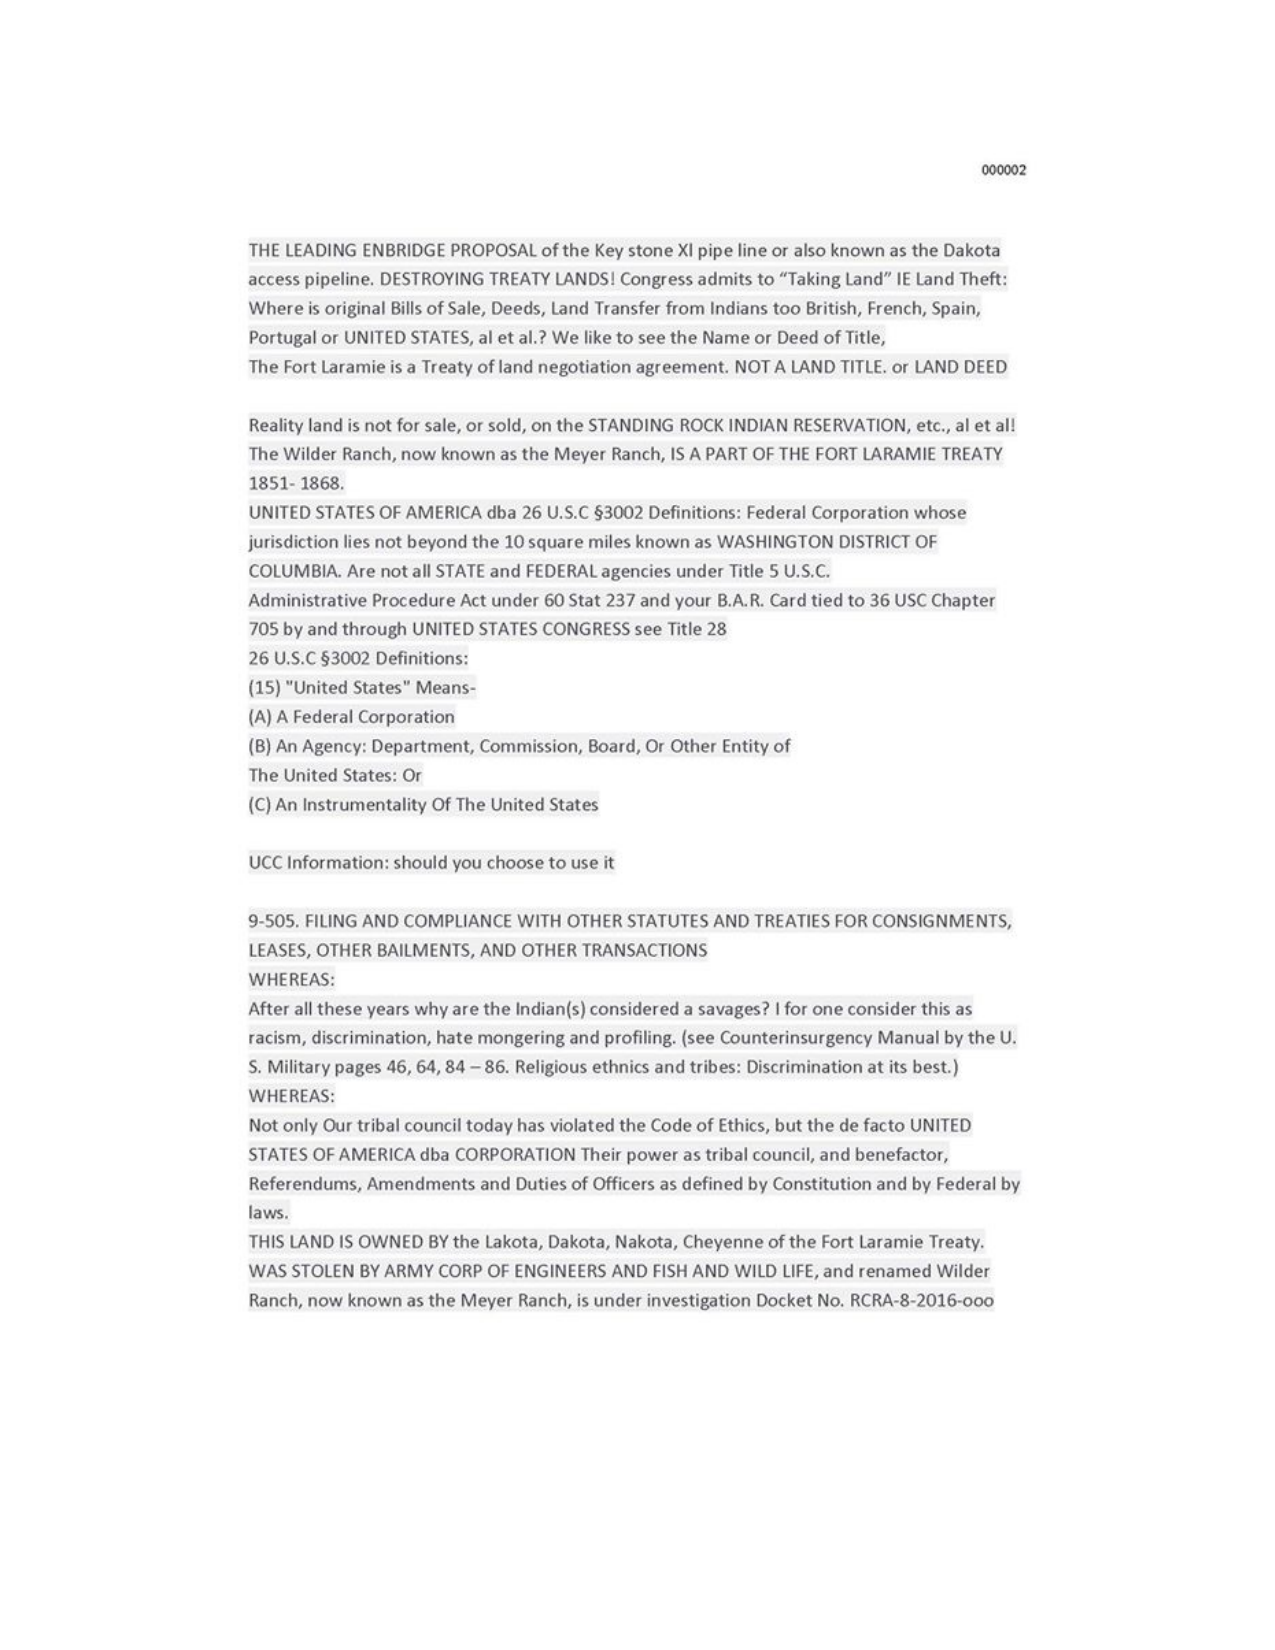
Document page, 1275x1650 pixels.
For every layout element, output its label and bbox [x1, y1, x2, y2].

picture [129, 118, 1145, 1432]
